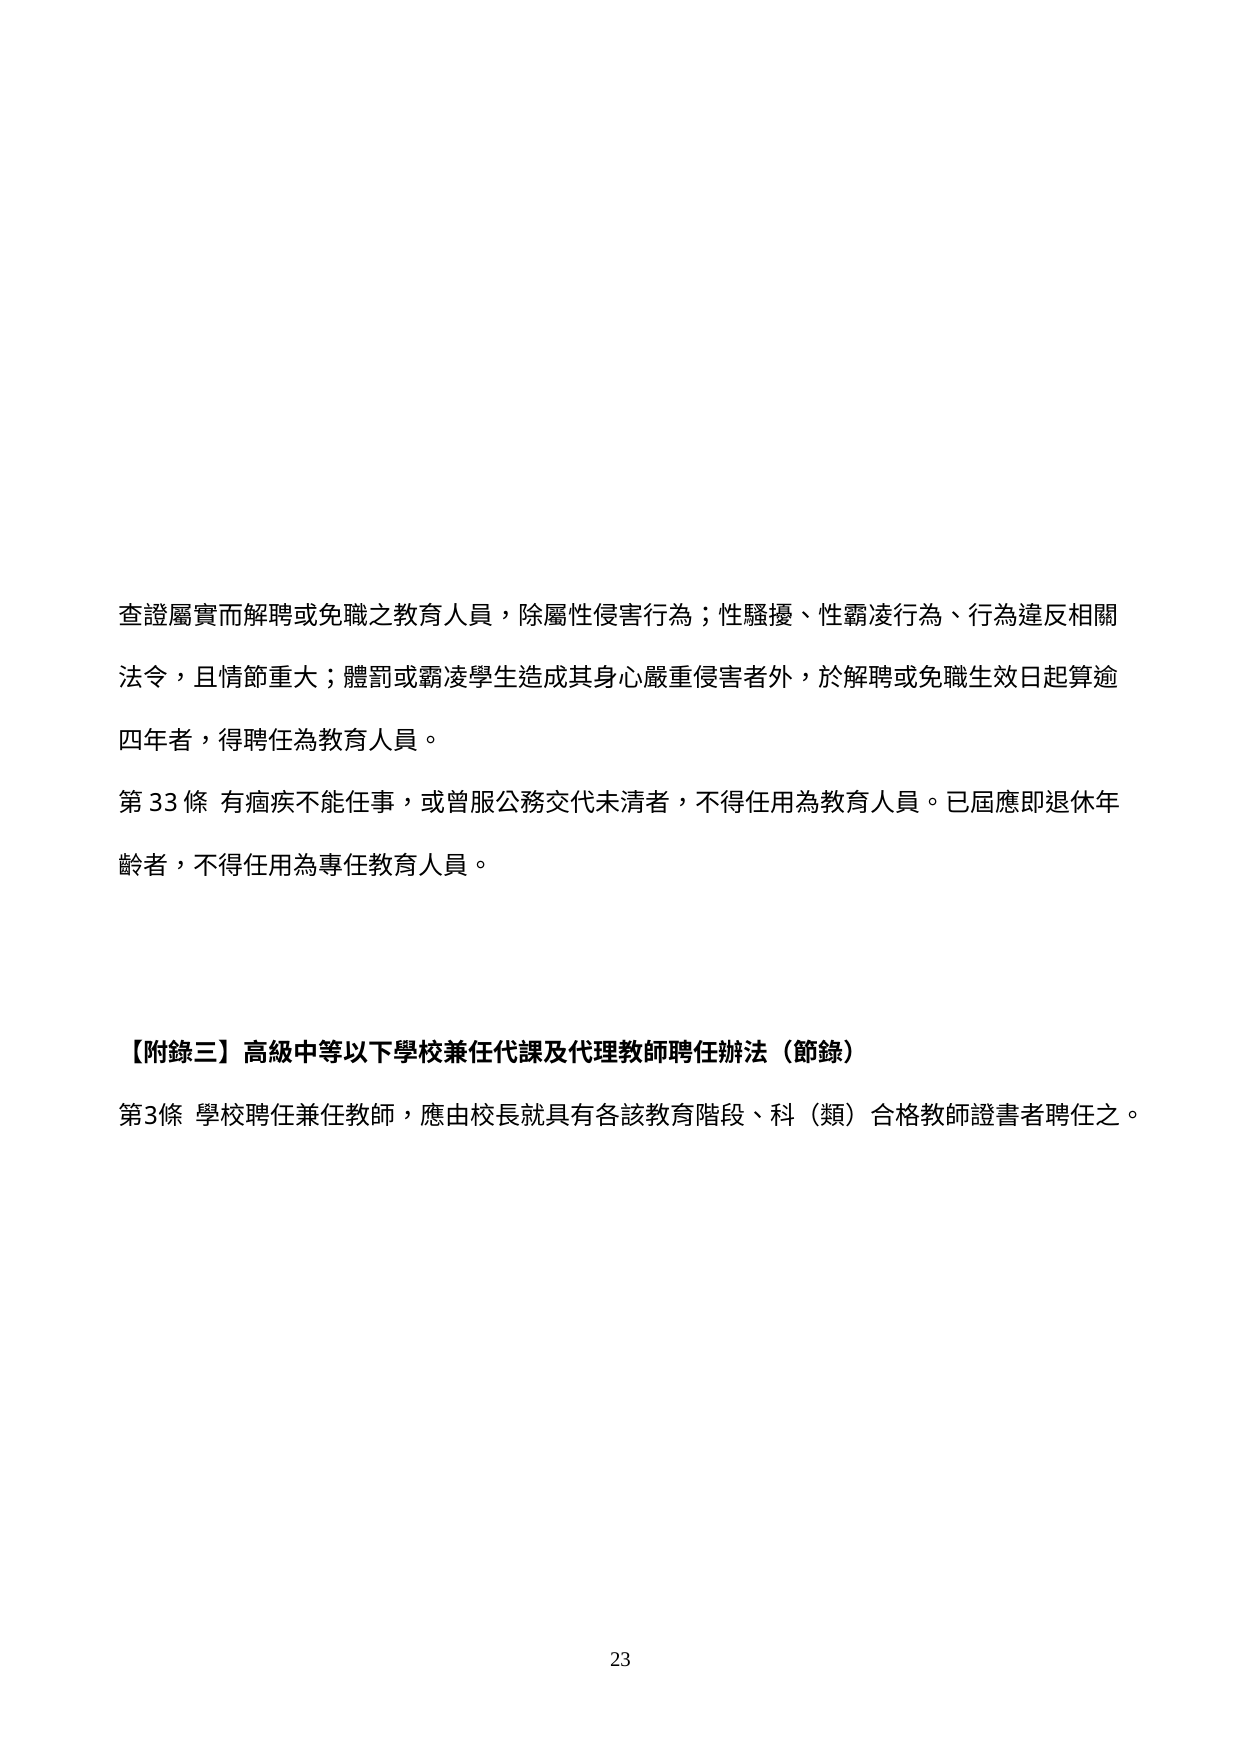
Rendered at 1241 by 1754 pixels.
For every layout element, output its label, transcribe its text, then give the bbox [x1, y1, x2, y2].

text 查證屬實而解聘或免職之教育人員，除屬性侵害行為；性騷擾、性霸凌行為、行為違反相關法令，且情節重大；體罰或霸凌學生造成其身心嚴重侵害者外，於解聘或免職生效日起算逾四年者，得聘任為教育人員。 [118, 572, 1122, 759]
text 第3條 學校聘任兼任教師，應由校長就具有各該教育階段、科（類）合格教師證書者聘任之。 [118, 1072, 1122, 1134]
text 【附錄三】高級中等以下學校兼任代課及代理教師聘任辦法（節錄） [118, 1009, 1122, 1072]
text 第33條 有痼疾不能任事，或曾服公務交代未清者，不得任用為教育人員。已屆應即退休年齡者，不得任用為專任教育人員。 [118, 759, 1122, 884]
